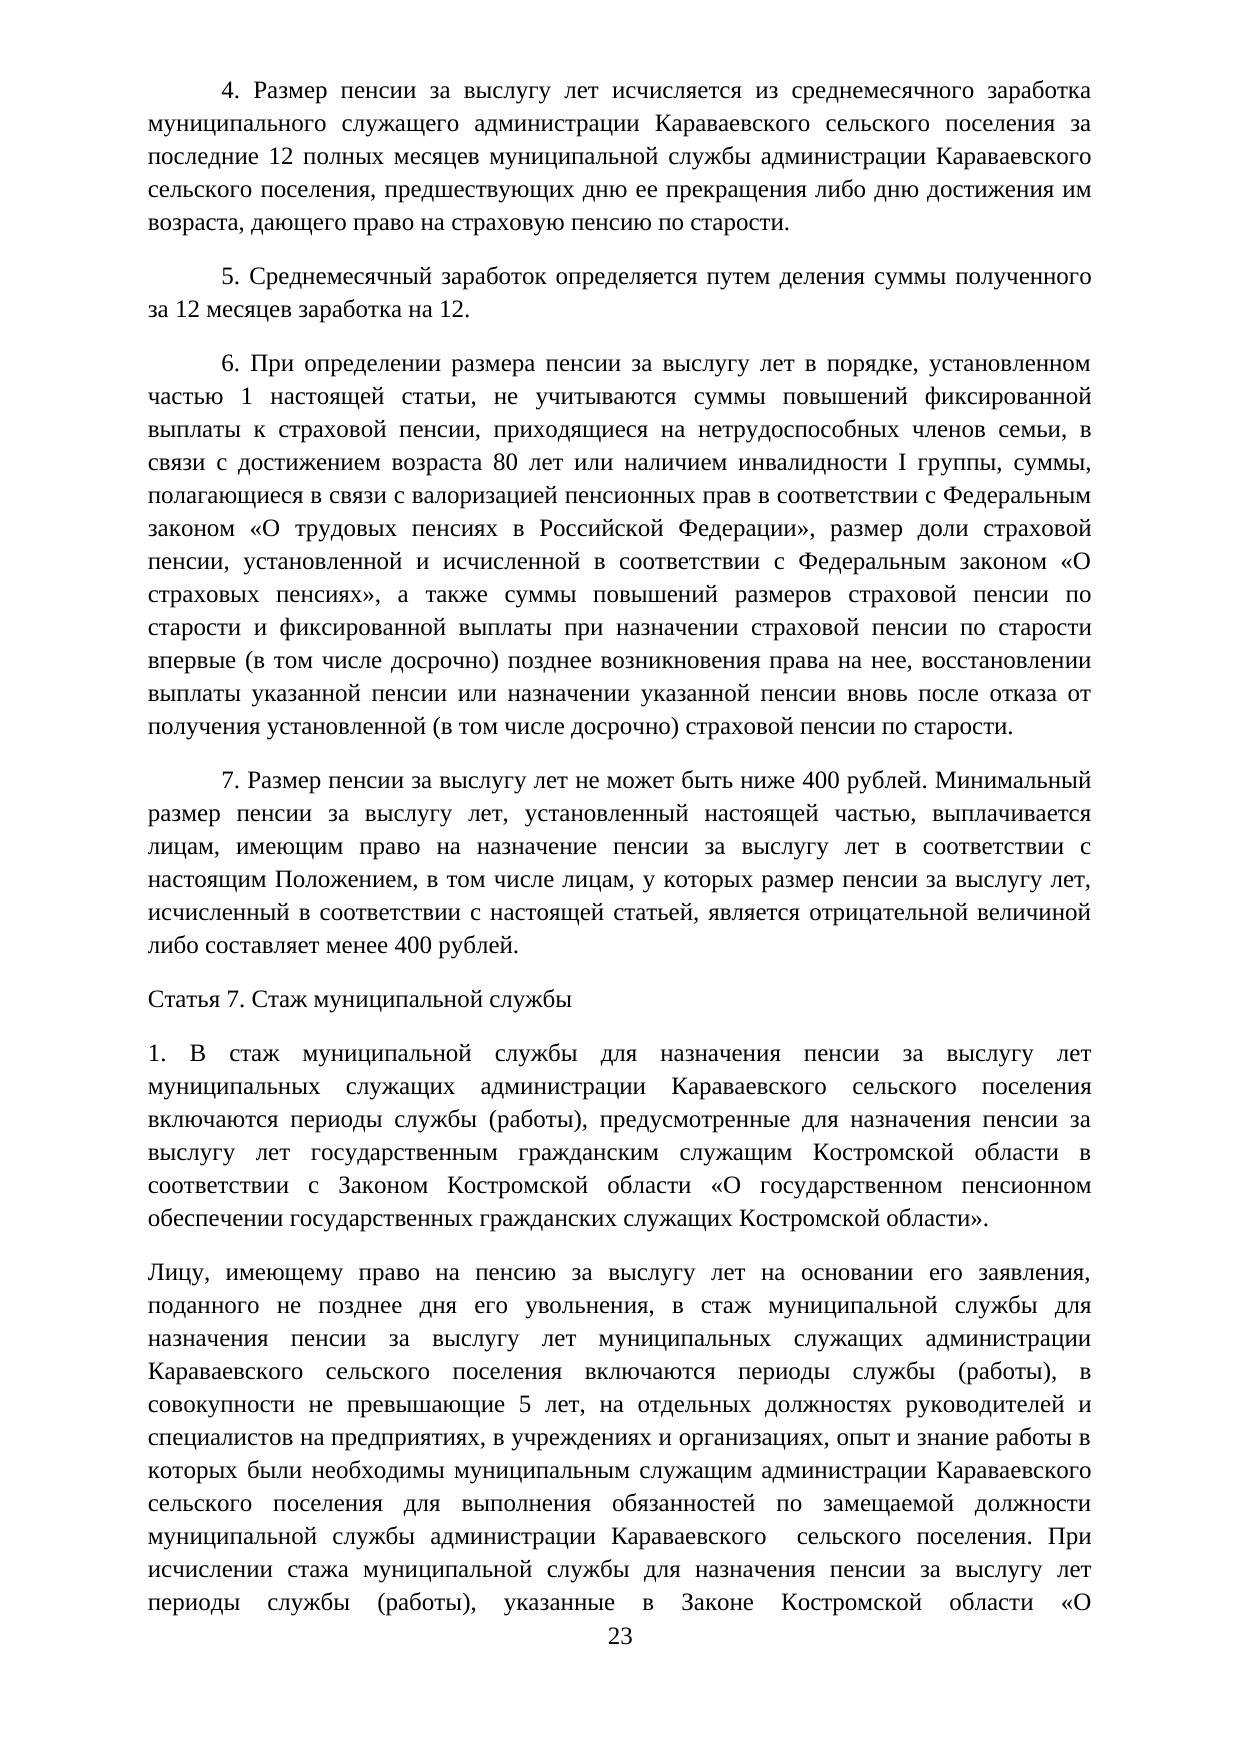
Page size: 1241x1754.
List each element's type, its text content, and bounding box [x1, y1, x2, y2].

text 7. Размер пенсии за выслугу лет не может быть ниже 400 рублей. Минимальный размер пенсии за выслугу лет, установленный настоящей частью, выплачивается лицам, имеющим право на назначение пенсии за выслугу лет в соответствии с настоящим Положением, в том числе лицам, у которых размер пенсии за выслугу лет, исчисленный в соответствии с настоящей статьей, является отрицательной величиной либо составляет менее 400 рублей. [148, 765, 1092, 959]
text 4. Размер пенсии за выслугу лет исчисляется из среднемесячного заработка муниципального служащего администрации Караваевского сельского поселения за последние 12 полных месяцев муниципальной службы администрации Караваевского сельского поселения, предшествующих дню ее прекращения либо дню достижения им возраста, дающего право на страховую пенсию по старости. [148, 75, 1092, 236]
text Статья 7. Стаж муниципальной службы [148, 984, 1092, 1013]
text 5. Среднемесячный заработок определяется путем деления суммы полученного за 12 месяцев заработка на 12. [148, 261, 1092, 323]
text 1. В стаж муниципальной службы для назначения пенсии за выслугу лет муниципальных служащих администрации Караваевского сельского поселения включаются периоды службы (работы), предусмотренные для назначения пенсии за выслугу лет государственным гражданским служащим Костромской области в соответствии с Законом Костромской области «О государственном пенсионном обеспечении государственных гражданских служащих Костромской области». [148, 1038, 1092, 1232]
text Лицу, имеющему право на пенсию за выслугу лет на основании его заявления, поданного не позднее дня его увольнения, в стаж муниципальной службы для назначения пенсии за выслугу лет муниципальных служащих администрации Караваевского сельского поселения включаются периоды службы (работы), в совокупности не превышающие 5 лет, на отдельных должностях руководителей и специалистов на предприятиях, в учреждениях и организациях, опыт и знание работы в которых были необходимы муниципальным служащим администрации Караваевского сельского поселения для выполнения обязанностей по замещаемой должности муниципальной службы администрации Караваевского сельского поселения. При исчислении стажа муниципальной службы для назначения пенсии за выслугу лет периоды службы (работы), указанные в Законе Костромской области «О [148, 1257, 1092, 1616]
text 6. При определении размера пенсии за выслугу лет в порядке, установленном частью 1 настоящей статьи, не учитываются суммы повышений фиксированной выплаты к страховой пенсии, приходящиеся на нетрудоспособных членов семьи, в связи с достижением возраста 80 лет или наличием инвалидности I группы, суммы, полагающиеся в связи с валоризацией пенсионных прав в соответствии с Федеральным законом «О трудовых пенсиях в Российской Федерации», размер доли страховой пенсии, установленной и исчисленной в соответствии с Федеральным законом «О страховых пенсиях», а также суммы повышений размеров страховой пенсии по старости и фиксированной выплаты при назначении страховой пенсии по старости впервые (в том числе досрочно) позднее возникновения права на нее, восстановлении выплаты указанной пенсии или назначении указанной пенсии вновь после отказа от получения установленной (в том числе досрочно) страховой пенсии по старости. [148, 348, 1092, 740]
